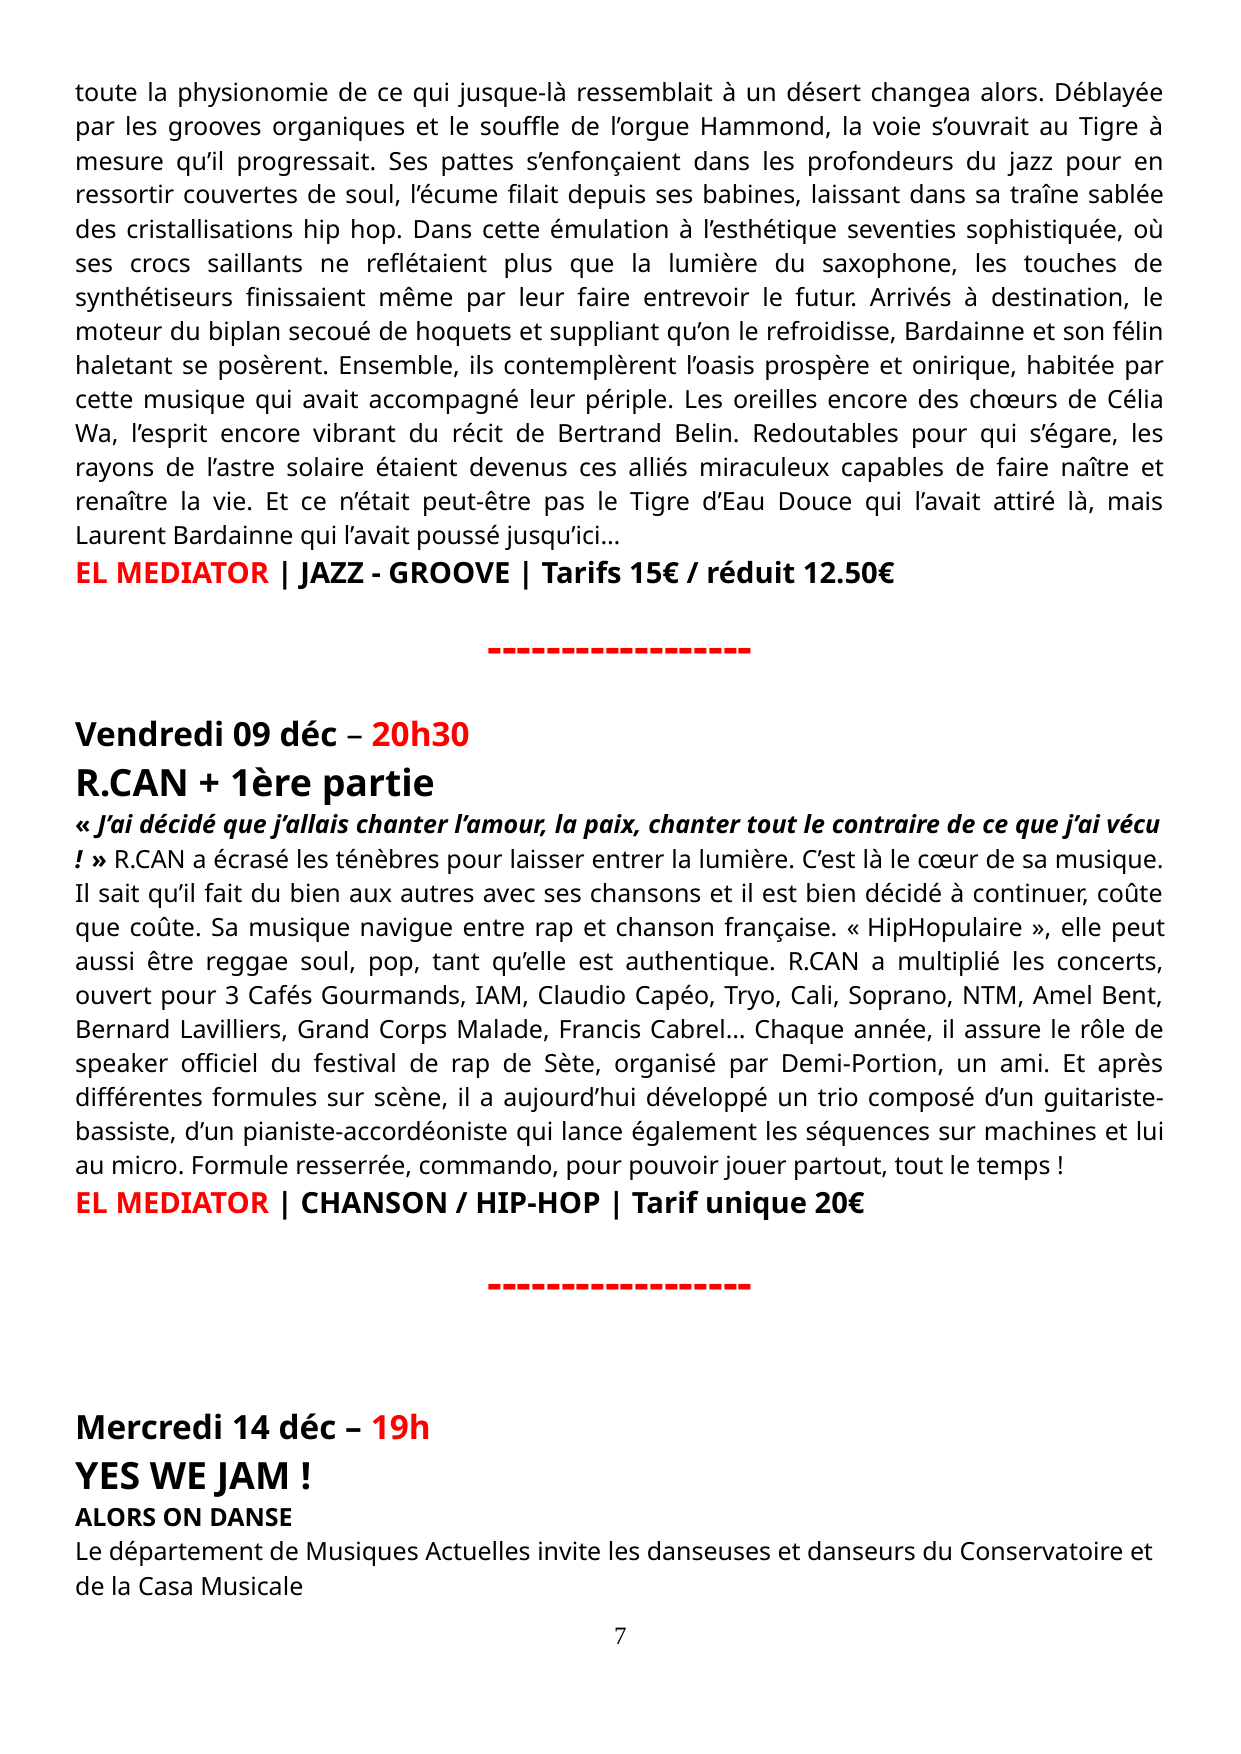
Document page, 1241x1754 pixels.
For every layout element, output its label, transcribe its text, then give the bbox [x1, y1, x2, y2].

text « J’ai décidé que j’allais chanter l’amour, la paix, chanter tout le contraire de ce que j’ai vécu ! » R.CAN a écrasé les ténèbres pour laisser entrer la lumière. C’est là le cœur de sa musique. Il sait qu’il fait du bien aux autres avec ses chansons et il est bien décidé à continuer, coûte que coûte. Sa musique navigue entre rap et chanson française. « HipHopulaire », elle peut aussi être reggae soul, pop, tant qu’elle est authentique. R.CAN a multiplié les concerts, ouvert pour 3 Cafés Gourmands, IAM, Claudio Capéo, Tryo, Cali, Soprano, NTM, Amel Bent, Bernard Lavilliers, Grand Corps Malade, Francis Cabrel… Chaque année, il assure le rôle de speaker officiel du festival de rap de Sète, organisé par Demi-Portion, un ami. Et après différentes formules sur scène, il a aujourd’hui développé un trio composé d’un guitariste-bassiste, d’un pianiste-accordéoniste qui lance également les séquences sur machines et lui au micro. Formule resserrée, commando, pour pouvoir jouer partout, tout le temps ! [75, 807, 1165, 1182]
text EL MEDIATOR | JAZZ - GROOVE | Tarifs 15€ / réduit 12.50€ [75, 552, 1165, 592]
text ------------------ [75, 614, 1165, 677]
text YES WE JAM ! [75, 1449, 1165, 1500]
text Vendredi 09 déc – 20h30 [75, 711, 1165, 756]
text EL MEDIATOR | CHANSON / HIP-HOP | Tarif unique 20€ [75, 1182, 1165, 1222]
text Le département de Musiques Actuelles invite les danseuses et danseurs du Conservatoire et de la Casa Musicale [75, 1534, 1165, 1602]
text Mercredi 14 déc – 19h [75, 1403, 1165, 1449]
text ------------------ [75, 1250, 1165, 1313]
text ALORS ON DANSE [75, 1500, 1165, 1534]
text toute la physionomie de ce qui jusque-là ressemblait à un désert changea alors. Déblayée par les grooves organiques et le souffle de l’orgue Hammond, la voie s’ouvrait au Tigre à mesure qu’il progressait. Ses pattes s’enfonçaient dans les profondeurs du jazz pour en ressortir couvertes de soul, l’écume filait depuis ses babines, laissant dans sa traîne sablée des cristallisations hip hop. Dans cette émulation à l’esthétique seventies sophistiquée, où ses crocs saillants ne reflétaient plus que la lumière du saxophone, les touches de synthétiseurs finissaient même par leur faire entrevoir le futur. Arrivés à destination, le moteur du biplan secoué de hoquets et suppliant qu’on le refroidisse, Bardainne et son félin haletant se posèrent. Ensemble, ils contemplèrent l’oasis prospère et onirique, habitée par cette musique qui avait accompagné leur périple. Les oreilles encore des chœurs de Célia Wa, l’esprit encore vibrant du récit de Bertrand Belin. Redoutables pour qui s’égare, les rayons de l’astre solaire étaient devenus ces alliés miraculeux capables de faire naître et renaître la vie. Et ce n’était peut-être pas le Tigre d’Eau Douce qui l’avait attiré là, mais Laurent Bardainne qui l’avait poussé jusqu’ici… [75, 75, 1165, 552]
text R.CAN + 1ère partie [75, 756, 1165, 807]
